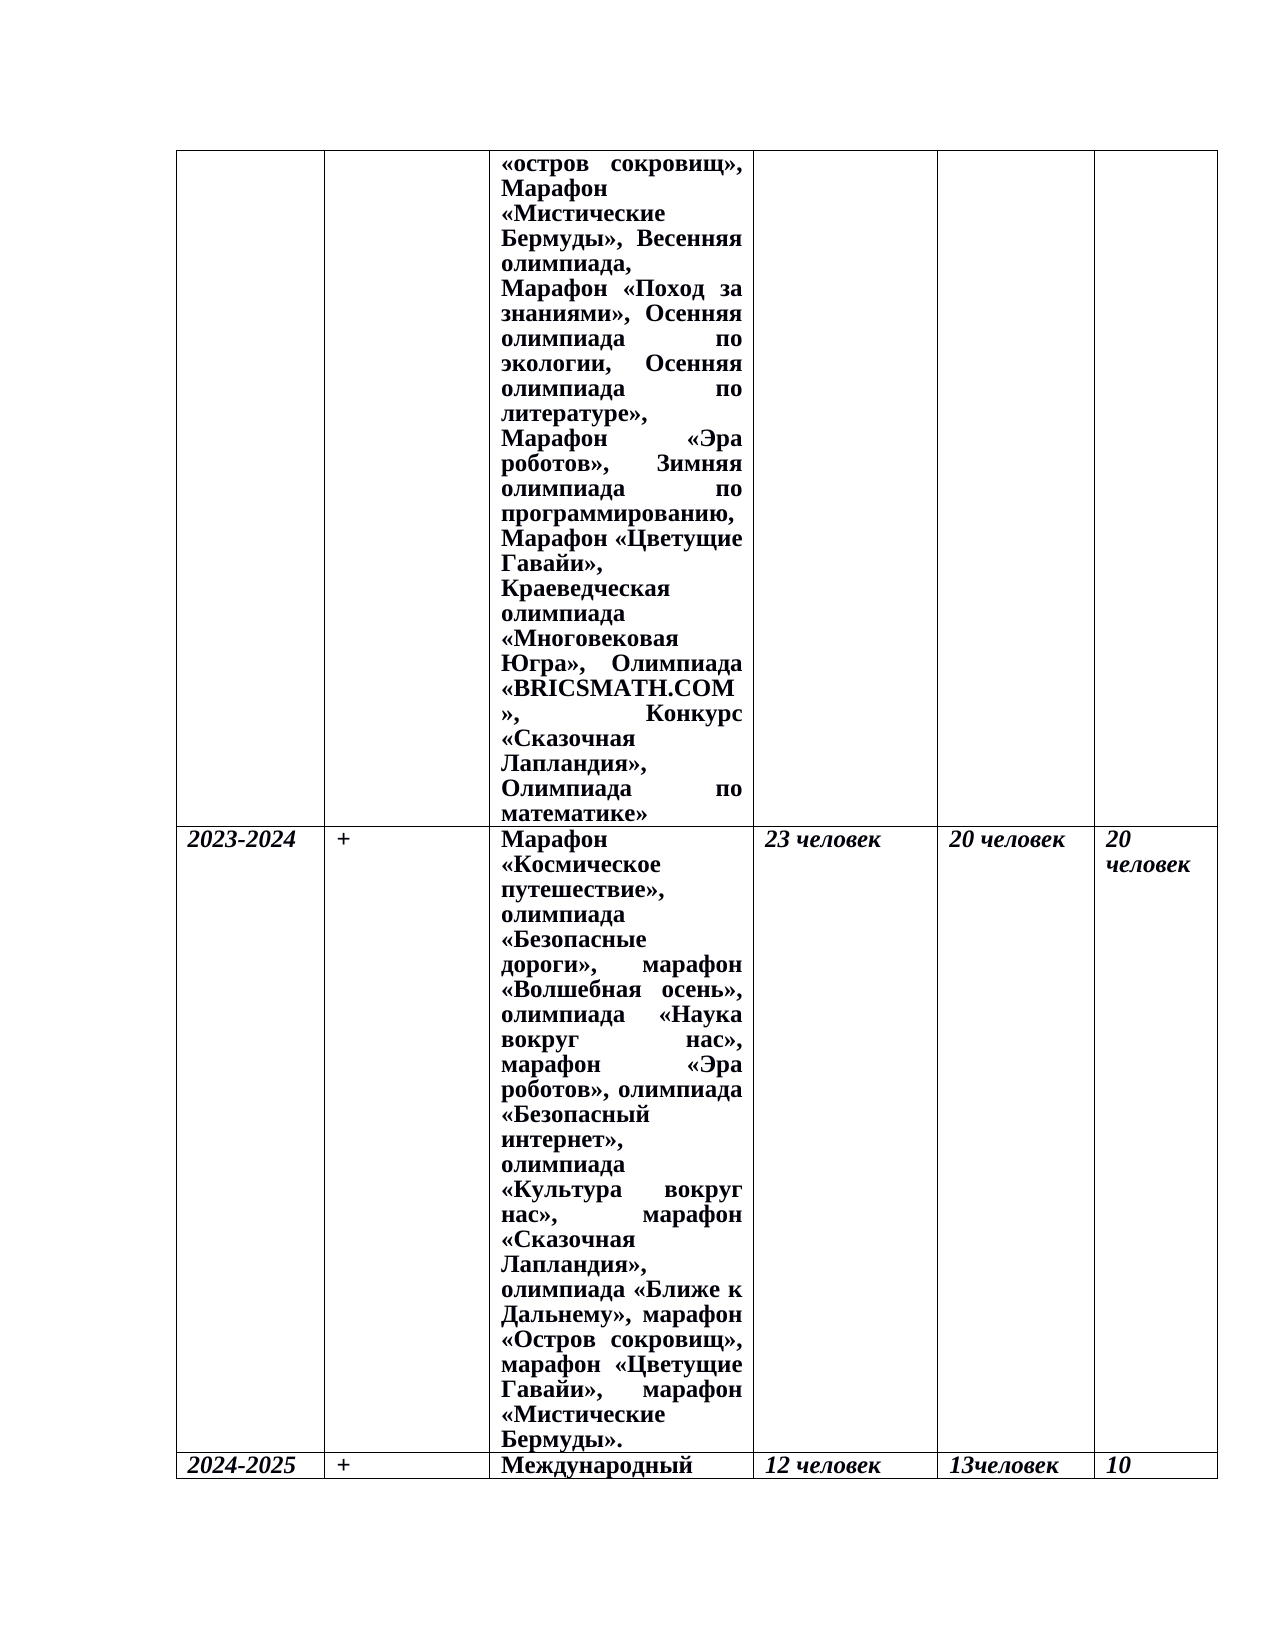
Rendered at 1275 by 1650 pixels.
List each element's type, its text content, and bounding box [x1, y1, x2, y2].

table_cell 2023-2024 [177, 827, 324, 1452]
table_cell [325, 151, 489, 826]
table_cell + [325, 827, 489, 1452]
table_cell Марафон «Космическое путешествие», олимпиада «Безопасные дороги», марафон «Волшебная осень», олимпиада «Наука вокруг нас», марафон «Эра роботов», олимпиада «Безопасный интернет», олимпиада «Культура вокруг нас», марафон «Сказочная Лапландия», олимпиада «Ближе к Дальнему», марафон «Остров сокровищ», марафон «Цветущие Гавайи», марафон «Мистические Бермуды». [490, 827, 753, 1452]
table_cell + [325, 1453, 489, 1478]
table_cell 20 человек [938, 827, 1094, 1452]
table_cell [754, 151, 937, 826]
table_cell 13человек [938, 1453, 1094, 1478]
table_cell 20 человек [1095, 827, 1217, 1452]
table_cell [938, 151, 1094, 826]
table_cell 2024-2025 [177, 1453, 324, 1478]
table_cell 12 человек [754, 1453, 937, 1478]
table_cell «остров сокровищ», Марафон «Мистические Бермуды», Весенняя олимпиада, Марафон «Поход за знаниями», Осенняя олимпиада по экологии, Осенняя олимпиада по литературе», Марафон «Эра роботов», Зимняя олимпиада по программированию, Марафон «Цветущие Гавайи», Краеведческая олимпиада «Многовековая Югра», Олимпиада «BRICSMATH.COM», Конкурс «Сказочная Лапландия», Олимпиада по математике» [490, 151, 753, 826]
table_cell 10 [1095, 1453, 1217, 1478]
table_cell 23 человек [754, 827, 937, 1452]
table_cell [177, 151, 324, 826]
table_cell [1095, 151, 1217, 826]
table_cell Международный [490, 1453, 753, 1478]
